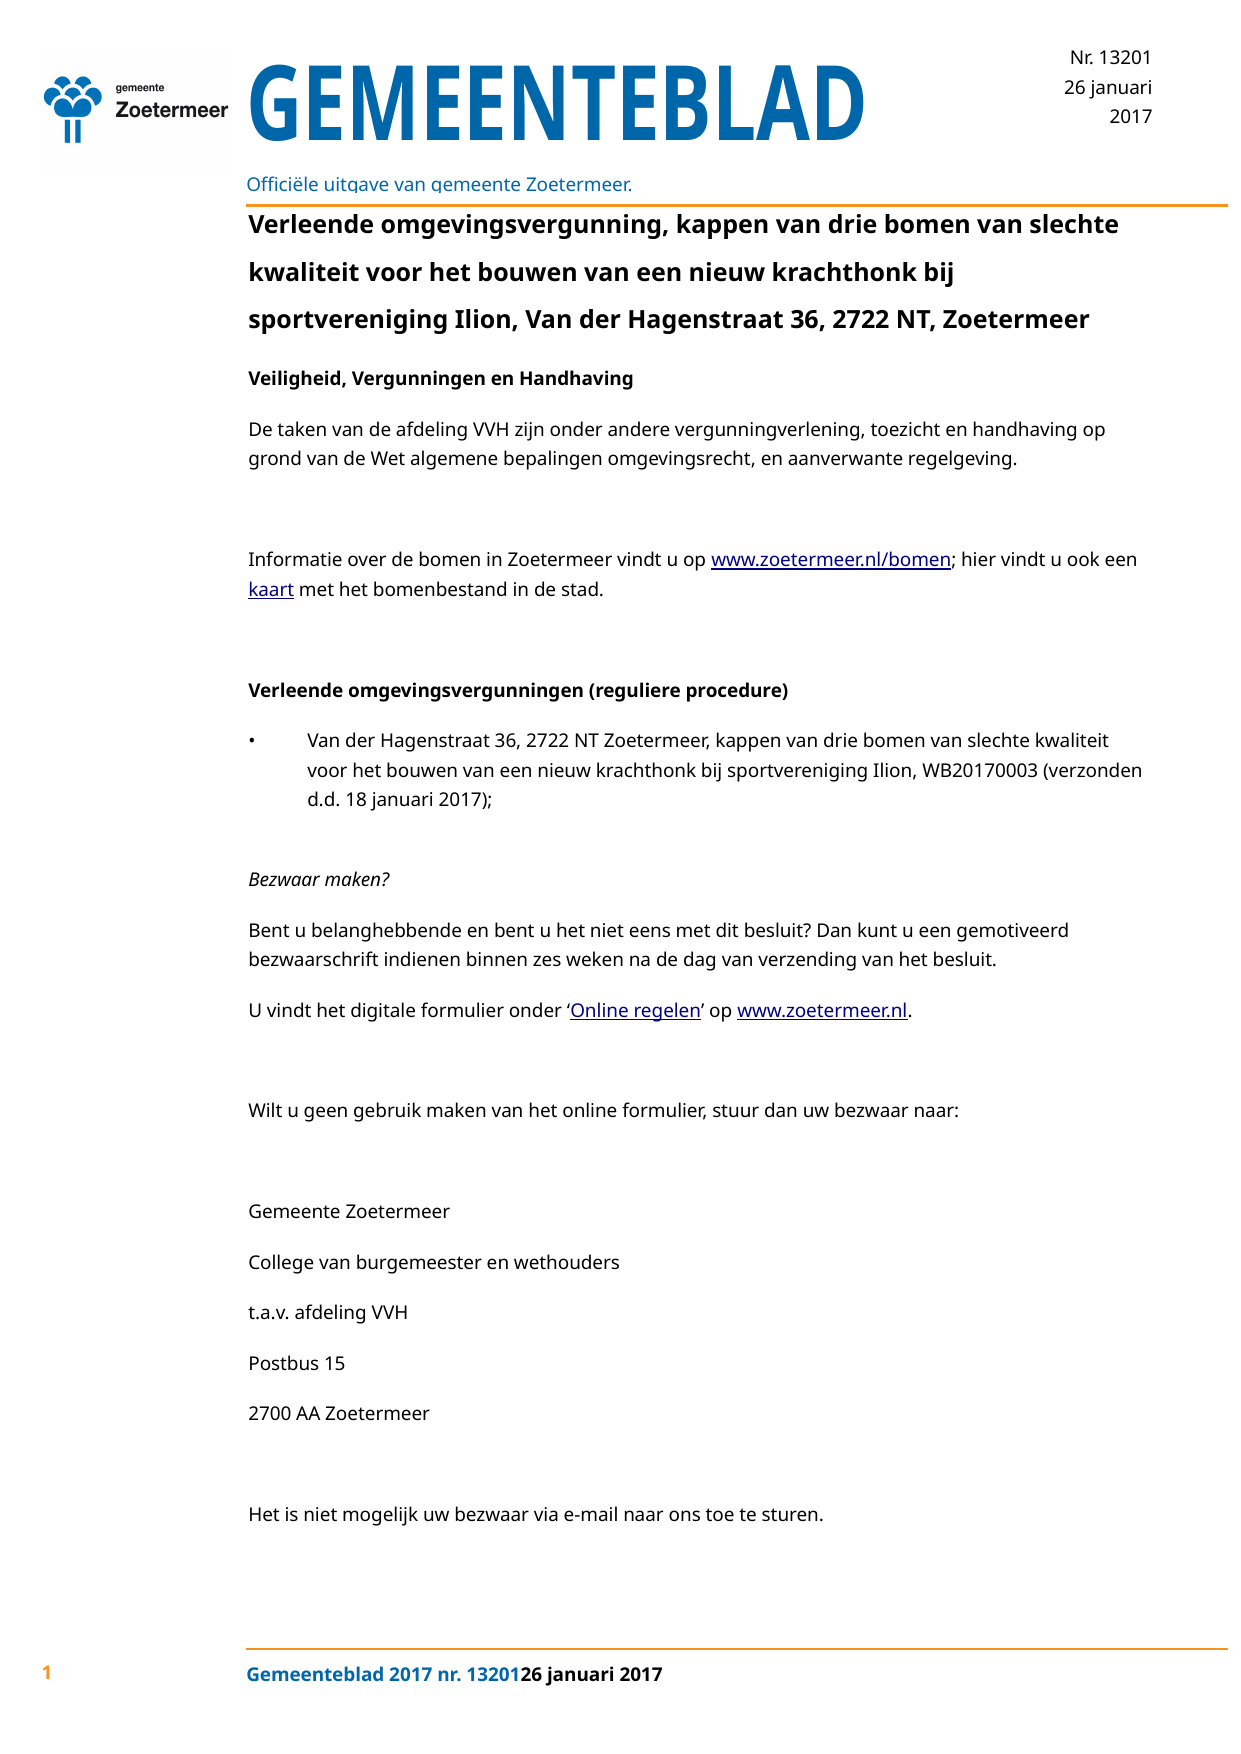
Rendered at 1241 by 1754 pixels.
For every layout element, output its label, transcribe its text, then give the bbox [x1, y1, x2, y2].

text De taken van de afdeling VVH zijn onder andere vergunningverlening, toezicht en handhaving op grond van de Wet algemene bepalingen omgevingsrecht, en aanverwante regelgeving. [248, 416, 1152, 471]
text 2700 AA Zoetermeer [248, 1400, 1152, 1426]
text Wilt u geen gebruik maken van het online formulier, stuur dan uw bezwaar naar: [248, 1098, 1152, 1123]
text Verleende omgevingsvergunningen (reguliere procedure) [248, 677, 1152, 702]
text Bent u belanghebbende en bent u het niet eens met dit besluit? Dan kunt u een gemotiveerd bezwaarschrift indienen binnen zes weken na de dag van verzending van het besluit. [248, 917, 1152, 972]
text t.a.v. afdeling VVH [248, 1299, 1152, 1325]
text Bezwaar maken? [248, 866, 1152, 892]
text Verleende omgevingsvergunning, kappen van drie bomen van slechte kwaliteit voor het bouwen van een nieuw krachthonk bij sportvereniging Ilion, Van der Hagenstraat 36, 2722 NT, Zoetermeer [248, 207, 1152, 336]
text Postbus 15 [248, 1350, 1152, 1375]
text Veiligheid, Vergunningen en Handhaving [248, 366, 1152, 391]
list Van der Hagenstraat 36, 2722 NT Zoetermeer, kappen van drie bomen van slechte kwaliteit voor het bouwen van een nieuw krachthonk bij sportvereniging Ilion, WB20170003 (verzonden d.d. 18 januari 2017); [248, 727, 1152, 812]
text College van burgemeester en wethouders [248, 1249, 1152, 1274]
text Gemeente Zoetermeer [248, 1198, 1152, 1224]
text Informatie over de bomen in Zoetermeer vindt u op www.zoetermeer.nl/bomen; hier vindt u ook een kaart met het bomenbestand in de stad. [248, 546, 1152, 602]
text U vindt het digitale formulier onder ‘Online regelen’ op www.zoetermeer.nl. [248, 997, 1152, 1022]
text Het is niet mogelijk uw bezwaar via e-mail naar ons toe te sturen. [248, 1501, 1152, 1527]
picture [41, 47, 231, 172]
